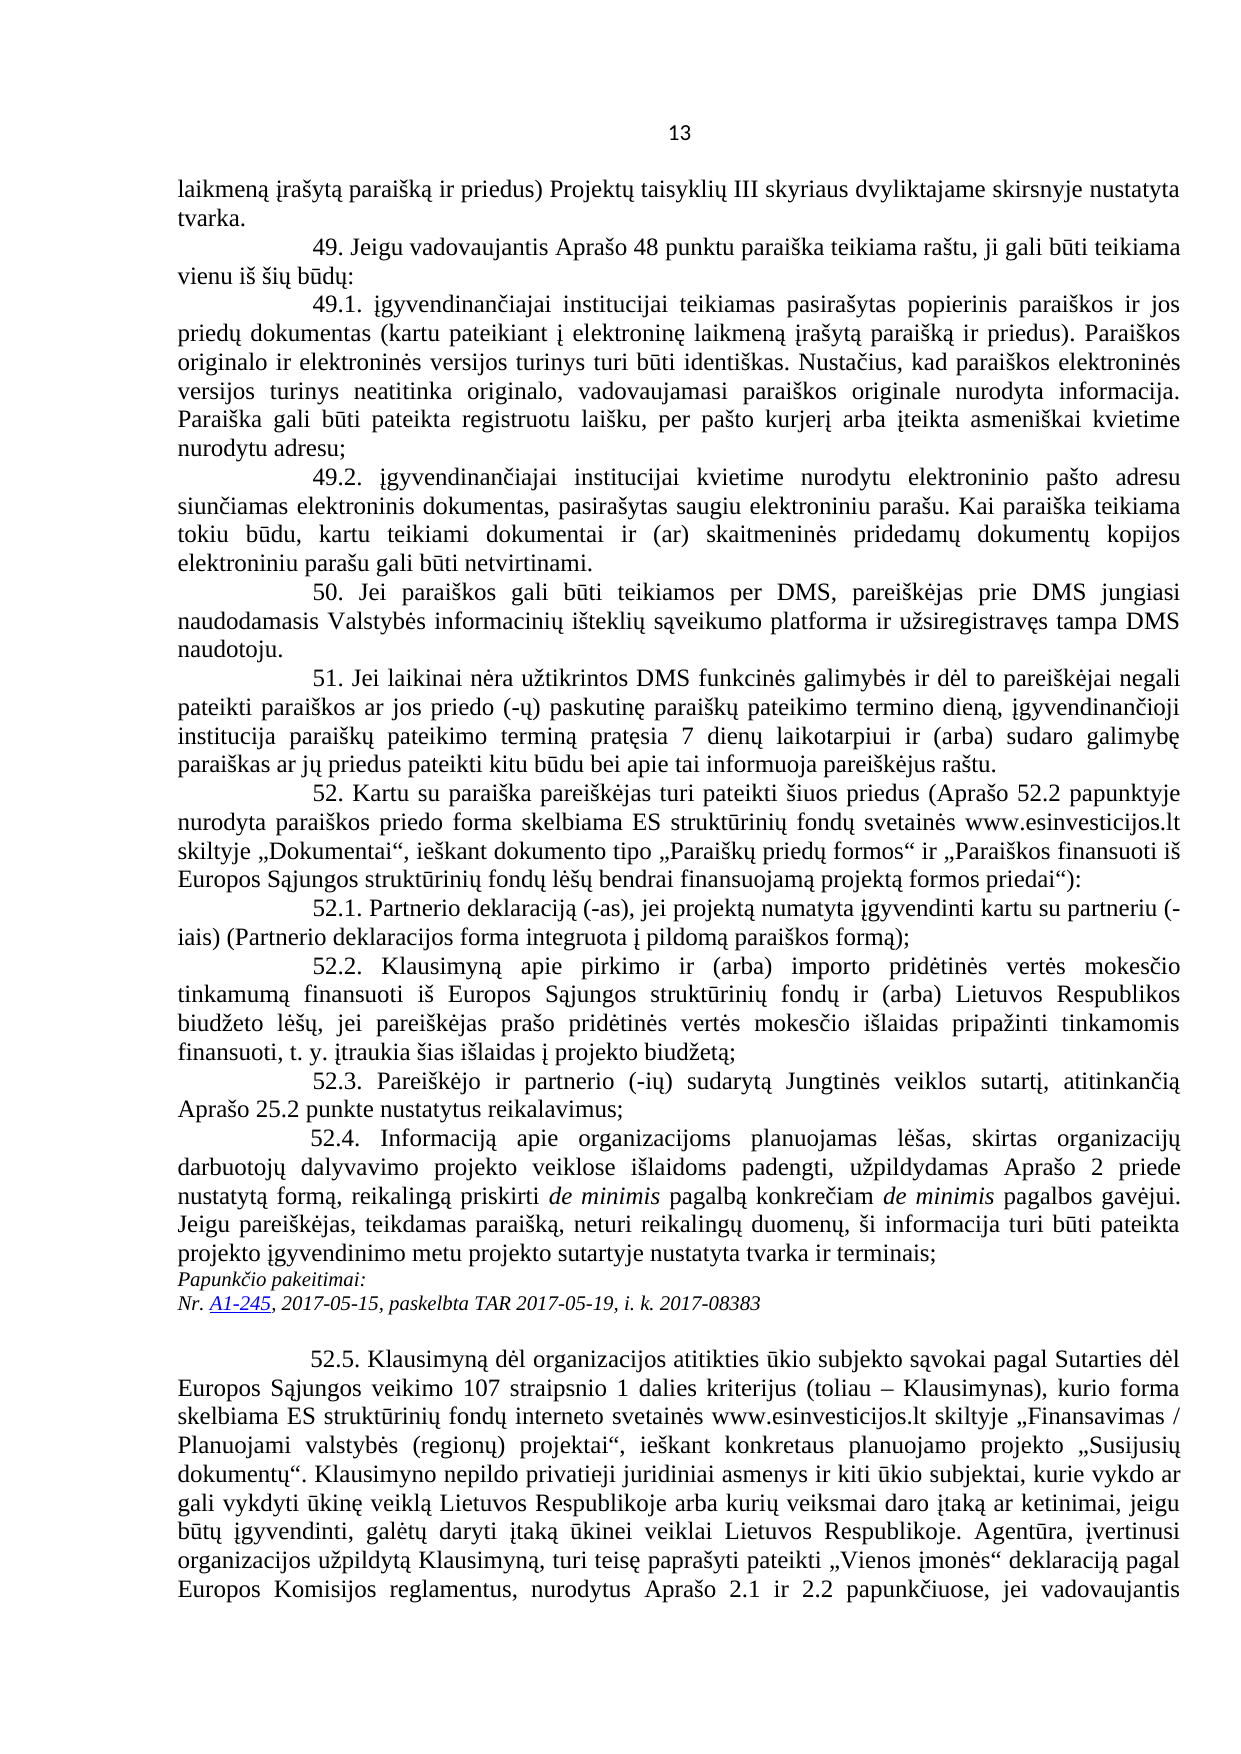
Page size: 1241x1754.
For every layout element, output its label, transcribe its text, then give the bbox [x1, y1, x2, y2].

text 52. Kartu su paraiška pareiškėjas turi pateikti šiuos priedus (Aprašo 52.2 papunktyje nurodyta paraiškos priedo forma skelbiama ES struktūrinių fondų svetainės www.esinvesticijos.lt skiltyje „Dokumentai“, ieškant dokumento tipo „Paraiškų priedų formos“ ir „Paraiškos finansuoti iš Europos Sąjungos struktūrinių fondų lėšų bendrai finansuojamą projektą formos priedai“): [177, 778, 1181, 893]
text 52.5. Klausimyną dėl organizacijos atitikties ūkio subjekto sąvokai pagal Sutarties dėl Europos Sąjungos veikimo 107 straipsnio 1 dalies kriterijus (toliau – Klausimynas), kurio forma skelbiama ES struktūrinių fondų interneto svetainės www.esinvesticijos.lt skiltyje „Finansavimas / Planuojami valstybės (regionų) projektai“, ieškant konkretaus planuojamo projekto „Susijusių dokumentų“. Klausimyno nepildo privatieji juridiniai asmenys ir kiti ūkio subjektai, kurie vykdo ar gali vykdyti ūkinę veiklą Lietuvos Respublikoje arba kurių veiksmai daro įtaką ar ketinimai, jeigu būtų įgyvendinti, galėtų daryti įtaką ūkinei veiklai Lietuvos Respublikoje. Agentūra, įvertinusi organizacijos užpildytą Klausimyną, turi teisę paprašyti pateikti „Vienos įmonės“ deklaraciją pagal Europos Komisijos reglamentus, nurodytus Aprašo 2.1 ir 2.2 papunkčiuose, jei vadovaujantis [177, 1344, 1181, 1603]
text 52.4. Informaciją apie organizacijoms planuojamas lėšas, skirtas organizacijų darbuotojų dalyvavimo projekto veiklose išlaidoms padengti, užpildydamas Aprašo 2 priede nustatytą formą, reikalingą priskirti de minimis pagalbą konkrečiam de minimis pagalbos gavėjui. Jeigu pareiškėjas, teikdamas paraišką, neturi reikalingų duomenų, ši informacija turi būti pateikta projekto įgyvendinimo metu projekto sutartyje nustatyta tvarka ir terminais; [177, 1123, 1181, 1267]
text 49.1. įgyvendinančiajai institucijai teikiamas pasirašytas popierinis paraiškos ir jos priedų dokumentas (kartu pateikiant į elektroninę laikmeną įrašytą paraišką ir priedus). Paraiškos originalo ir elektroninės versijos turinys turi būti identiškas. Nustačius, kad paraiškos elektroninės versijos turinys neatitinka originalo, vadovaujamasi paraiškos originale nurodyta informacija. Paraiška gali būti pateikta registruotu laišku, per pašto kurjerį arba įteikta asmeniškai kvietime nurodytu adresu; [177, 289, 1181, 462]
text Nr. A1-245, 2017-05-15, paskelbta TAR 2017-05-19, i. k. 2017-08383 [177, 1291, 1181, 1315]
text 52.3. Pareiškėjo ir partnerio (-ių) sudarytą Jungtinės veiklos sutartį, atitinkančią Aprašo 25.2 punkte nustatytus reikalavimus; [177, 1066, 1181, 1123]
text laikmeną įrašytą paraišką ir priedus) Projektų taisyklių III skyriaus dvyliktajame skirsnyje nustatyta tvarka. [177, 174, 1181, 232]
text 51. Jei laikinai nėra užtikrintos DMS funkcinės galimybės ir dėl to pareiškėjai negali pateikti paraiškos ar jos priedo (-ų) paskutinę paraiškų pateikimo termino dieną, įgyvendinančioji institucija paraiškų pateikimo terminą pratęsia 7 dienų laikotarpiui ir (arba) sudaro galimybę paraiškas ar jų priedus pateikti kitu būdu bei apie tai informuoja pareiškėjus raštu. [177, 663, 1181, 778]
text 49.2. įgyvendinančiajai institucijai kvietime nurodytu elektroninio pašto adresu siunčiamas elektroninis dokumentas, pasirašytas saugiu elektroniniu parašu. Kai paraiška teikiama tokiu būdu, kartu teikiami dokumentai ir (ar) skaitmeninės pridedamų dokumentų kopijos elektroniniu parašu gali būti netvirtinami. [177, 462, 1181, 577]
text 52.2. Klausimyną apie pirkimo ir (arba) importo pridėtinės vertės mokesčio tinkamumą finansuoti iš Europos Sąjungos struktūrinių fondų ir (arba) Lietuvos Respublikos biudžeto lėšų, jei pareiškėjas prašo pridėtinės vertės mokesčio išlaidas pripažinti tinkamomis finansuoti, t. y. įtraukia šias išlaidas į projekto biudžetą; [177, 951, 1181, 1066]
text 49. Jeigu vadovaujantis Aprašo 48 punktu paraiška teikiama raštu, ji gali būti teikiama vienu iš šių būdų: [177, 232, 1181, 289]
text 52.1. Partnerio deklaraciją (-as), jei projektą numatyta įgyvendinti kartu su partneriu (-iais) (Partnerio deklaracijos forma integruota į pildomą paraiškos formą); [177, 893, 1181, 951]
text Papunkčio pakeitimai: [177, 1267, 1181, 1291]
text 50. Jei paraiškos gali būti teikiamos per DMS, pareiškėjas prie DMS jungiasi naudodamasis Valstybės informacinių išteklių sąveikumo platforma ir užsiregistravęs tampa DMS naudotoju. [177, 577, 1181, 663]
